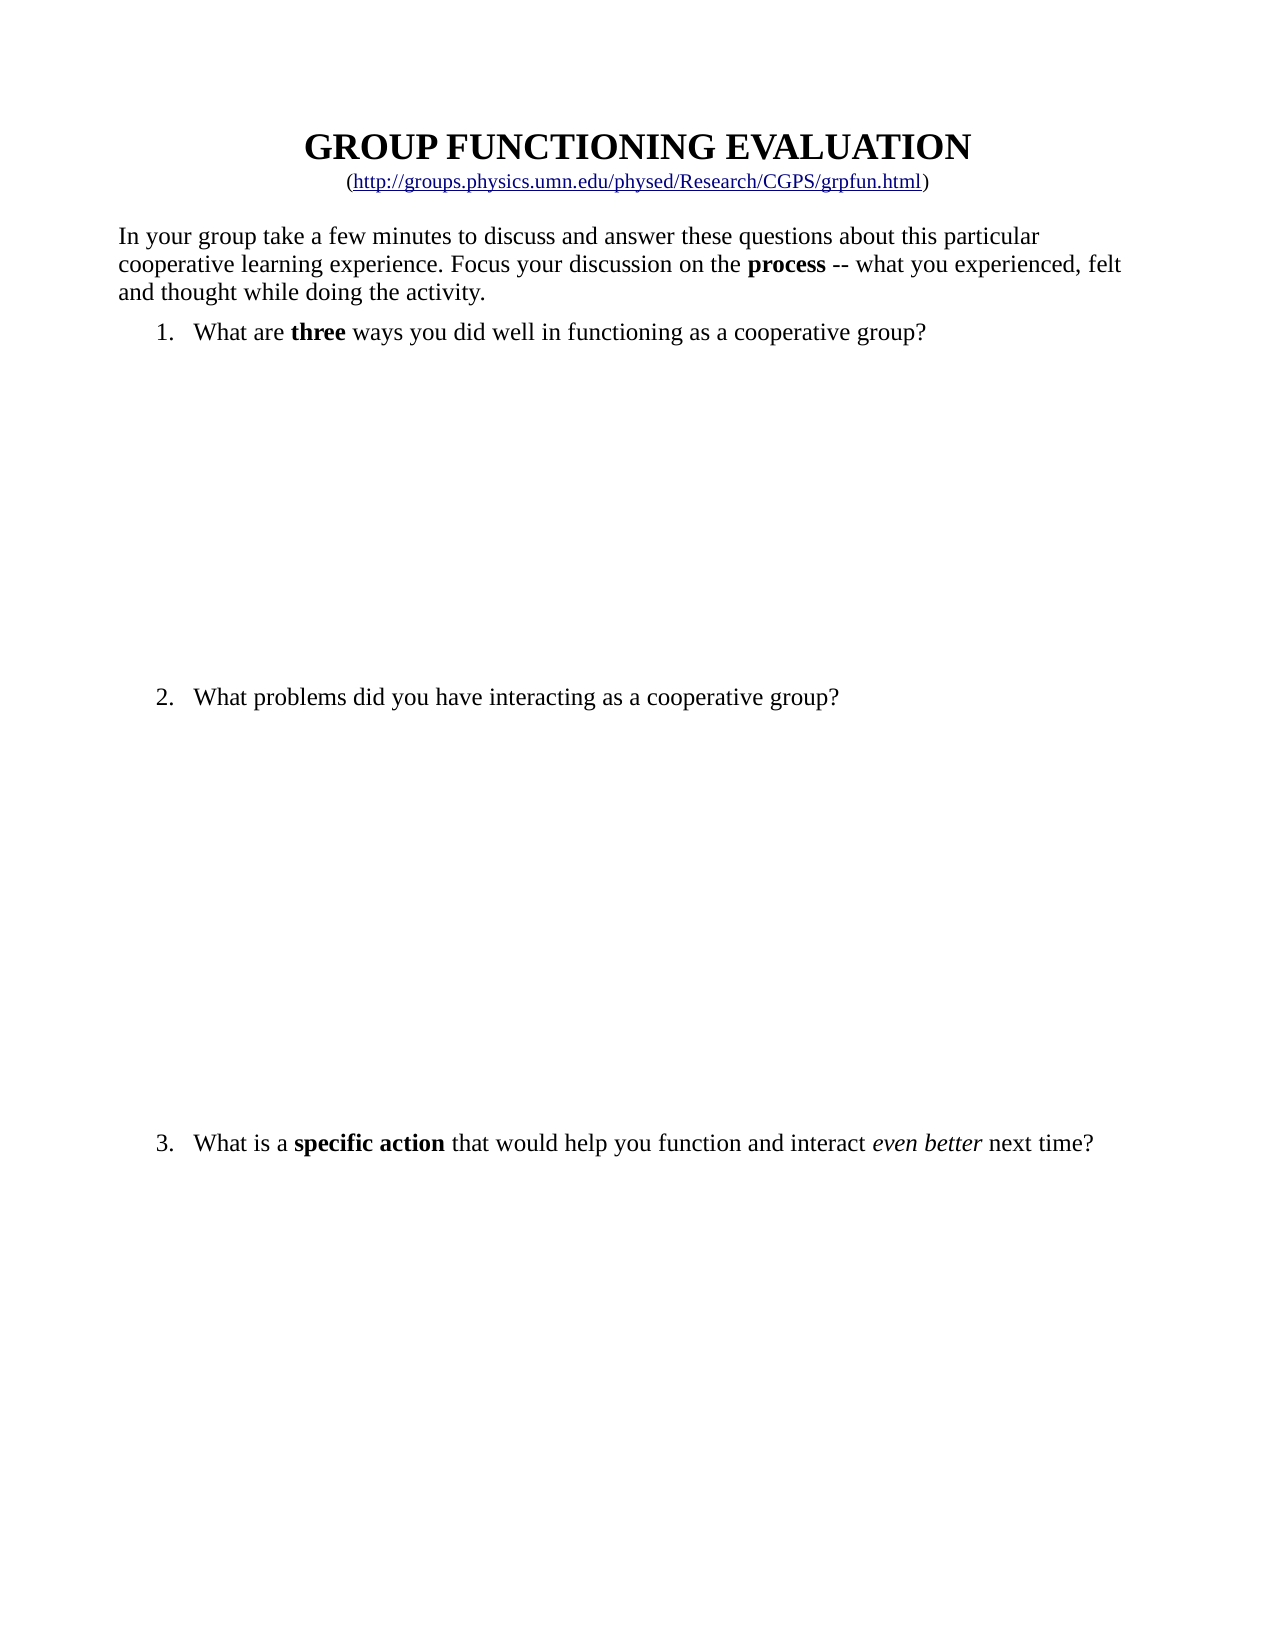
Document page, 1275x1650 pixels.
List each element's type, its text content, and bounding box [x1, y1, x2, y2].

list What are three ways you did well in functioning as a cooperative group? [156, 318, 1157, 346]
text In your group take a few minutes to discuss and answer these questions about this particular cooperative learning experience. Focus your discussion on the process -- what you experienced, felt and thought while doing the activity. [118, 222, 1157, 306]
list What problems did you have interacting as a cooperative group? [156, 683, 1157, 711]
text (http://groups.physics.umn.edu/physed/Research/CGPS/grpfun.html) [118, 170, 1157, 193]
subtitle GROUP FUNCTIONING EVALUATION [118, 126, 1157, 167]
list What is a specific action that would help you function and interact even better next time? [156, 1129, 1157, 1157]
